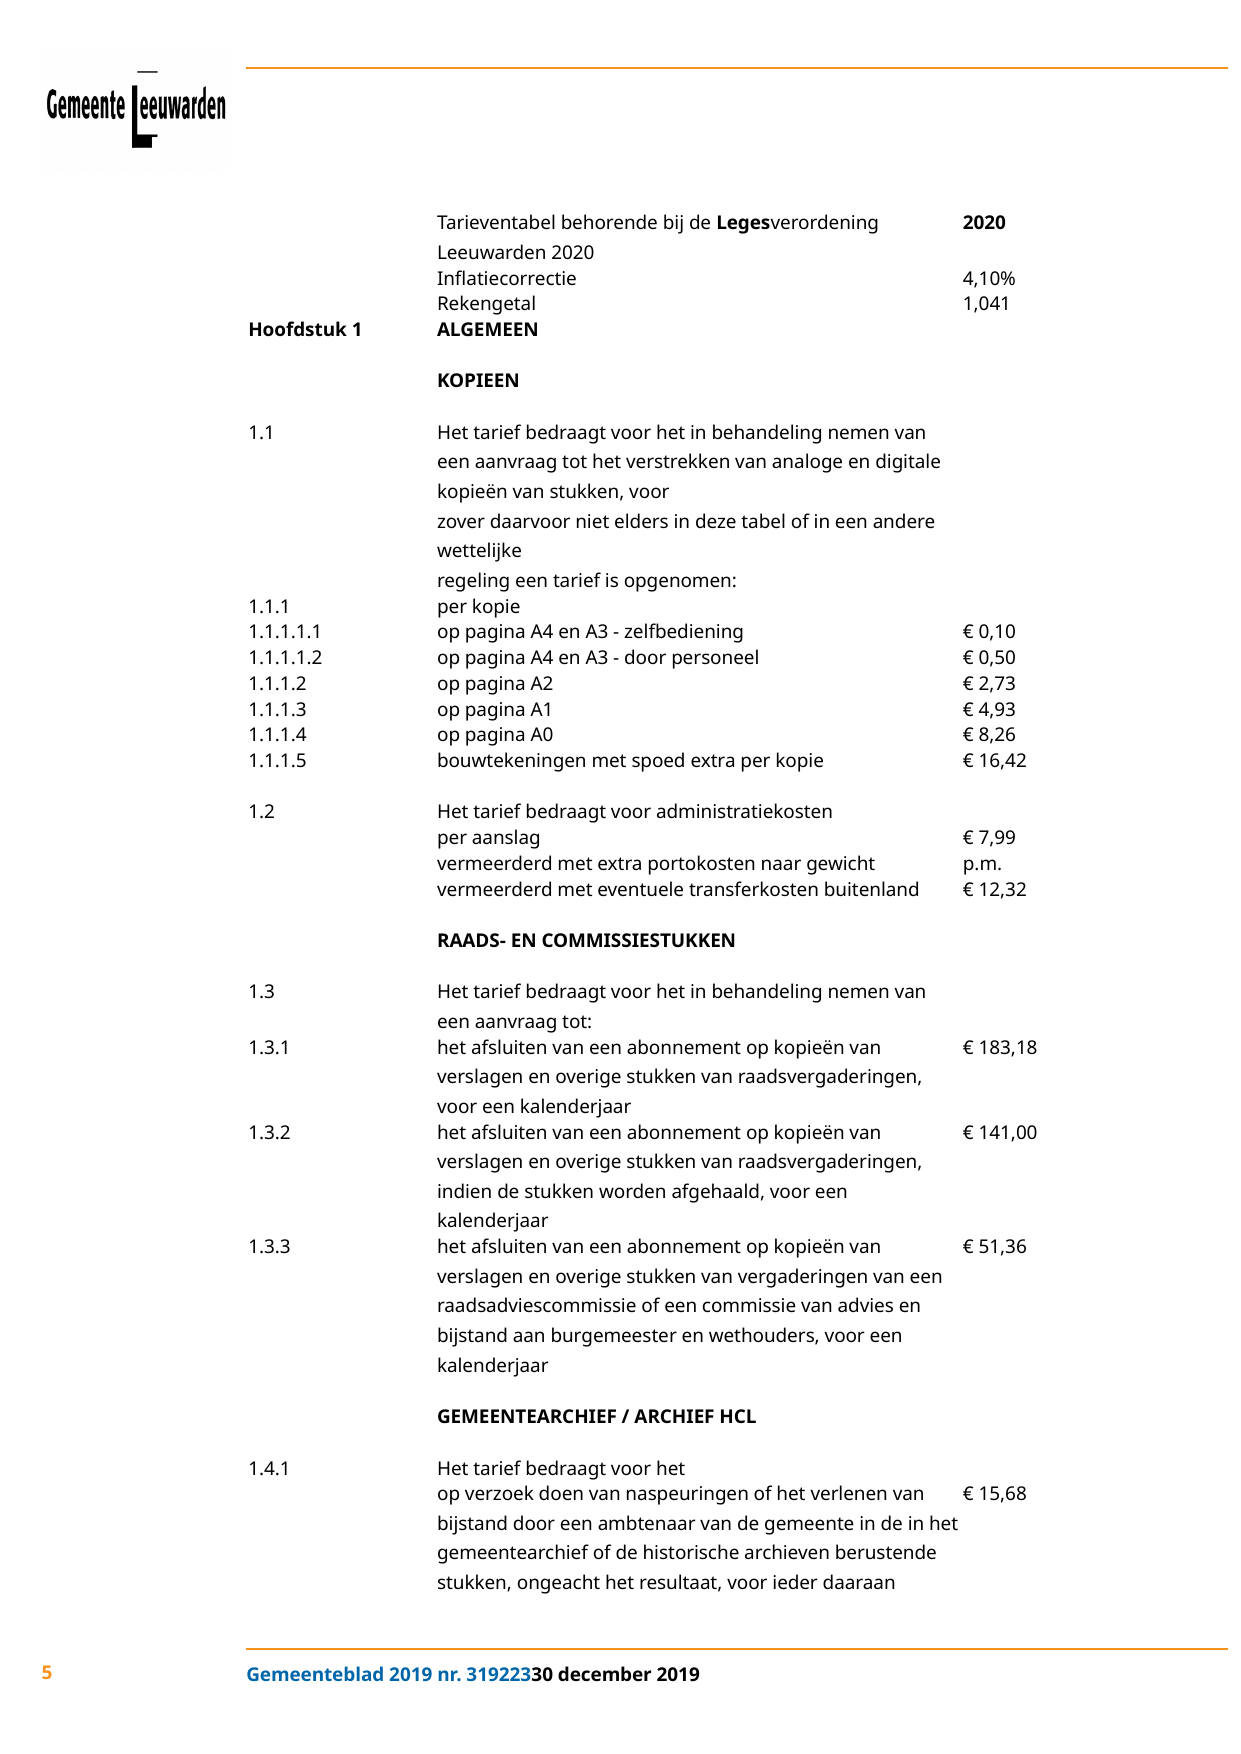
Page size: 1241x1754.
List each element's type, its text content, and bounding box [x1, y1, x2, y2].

table_cell [248, 902, 437, 927]
table_cell op pagina A4 en A3 - door personeel [437, 644, 963, 670]
table_cell ALGEMEEN [437, 316, 963, 342]
table_header [248, 210, 437, 265]
table_cell [248, 876, 437, 902]
table_cell op verzoek doen van naspeuringen of het verlenen van bijstand door een ambtenaar van de gemeente in de in het gemeentearchief of de historische archieven berustende stukken, ongeacht het resultaat, voor ieder daaraan [437, 1480, 963, 1595]
table_cell Hoofdstuk 1 [248, 316, 437, 342]
table_cell € 0,50 [963, 644, 1152, 670]
table_cell [963, 342, 1152, 368]
table_cell € 2,73 [963, 670, 1152, 696]
table_cell 1.2 [248, 799, 437, 824]
table_cell [963, 394, 1152, 419]
table_cell 1.3.1 [248, 1034, 437, 1119]
table_cell [437, 953, 963, 979]
table_cell [437, 902, 963, 927]
table_cell [963, 902, 1152, 927]
picture [41, 47, 231, 172]
table_cell [963, 953, 1152, 979]
table_cell RAADS- EN COMMISSIESTUKKEN [437, 927, 963, 953]
table_cell [248, 342, 437, 368]
table_cell op pagina A4 en A3 - zelfbediening [437, 619, 963, 644]
table_cell [963, 419, 1152, 593]
table_cell Rekengetal [437, 291, 963, 316]
table_cell 1,041 [963, 291, 1152, 316]
table_cell € 141,00 [963, 1119, 1152, 1233]
table_cell Het tarief bedraagt voor het in behandeling nemen van een aanvraag tot: [437, 979, 963, 1034]
table_cell [437, 1429, 963, 1455]
table_cell per kopie [437, 593, 963, 618]
table_cell [963, 593, 1152, 618]
table_cell het afsluiten van een abonnement op kopieën van verslagen en overige stukken van raadsvergaderingen, indien de stukken worden afgehaald, voor een kalenderjaar [437, 1119, 963, 1233]
table_cell € 51,36 [963, 1234, 1152, 1377]
table_cell [248, 1480, 437, 1595]
table_cell [963, 1378, 1152, 1403]
table_cell 1.1.1.5 [248, 747, 437, 773]
table_cell € 183,18 [963, 1034, 1152, 1119]
table_cell [248, 1403, 437, 1429]
table_cell [963, 1429, 1152, 1455]
table_cell 1.3.2 [248, 1119, 437, 1233]
table_cell per aanslag [437, 824, 963, 850]
table_cell [963, 1403, 1152, 1429]
table_cell KOPIEEN [437, 368, 963, 393]
table_cell € 16,42 [963, 747, 1152, 773]
table_cell op pagina A2 [437, 670, 963, 696]
table_cell [248, 291, 437, 316]
table_cell [248, 368, 437, 393]
table_cell Het tarief bedraagt voor administratiekosten [437, 799, 963, 824]
table_cell [437, 773, 963, 799]
table_cell het afsluiten van een abonnement op kopieën van verslagen en overige stukken van vergaderingen van een raadsadviescommissie of een commissie van advies en bijstand aan burgemeester en wethouders, voor een kalenderjaar [437, 1234, 963, 1377]
table_cell [963, 799, 1152, 824]
table_cell [248, 1429, 437, 1455]
table_cell bouwtekeningen met spoed extra per kopie [437, 747, 963, 773]
table_cell 1.1.1.1.2 [248, 644, 437, 670]
table_cell [248, 265, 437, 291]
table_cell 1.1.1 [248, 593, 437, 618]
table_cell Inflatiecorrectie [437, 265, 963, 291]
table_cell 1.1.1.1.1 [248, 619, 437, 644]
table_cell € 15,68 [963, 1480, 1152, 1595]
table_cell 1.1.1.3 [248, 696, 437, 721]
table_cell [437, 1378, 963, 1403]
table_header Tarieventabel behorende bij de Legesverordening Leeuwarden 2020 [437, 210, 963, 265]
table_cell op pagina A0 [437, 721, 963, 747]
table_cell [963, 1455, 1152, 1480]
table_cell 1.1.1.2 [248, 670, 437, 696]
table_cell [963, 979, 1152, 1034]
table_cell [963, 927, 1152, 953]
table_cell [248, 1378, 437, 1403]
table_cell [248, 953, 437, 979]
table_cell [963, 316, 1152, 342]
table_cell € 12,32 [963, 876, 1152, 902]
table_header 2020 [963, 210, 1152, 265]
table_cell [248, 773, 437, 799]
table_cell € 0,10 [963, 619, 1152, 644]
table_cell [248, 927, 437, 953]
table_cell [248, 824, 437, 850]
table_cell het afsluiten van een abonnement op kopieën van verslagen en overige stukken van raadsvergaderingen, voor een kalenderjaar [437, 1034, 963, 1119]
table_cell 1.3 [248, 979, 437, 1034]
table_cell 1.1 [248, 419, 437, 593]
table_cell [248, 394, 437, 419]
table_cell p.m. [963, 850, 1152, 876]
table_cell € 7,99 [963, 824, 1152, 850]
table_cell € 4,93 [963, 696, 1152, 721]
table_cell op pagina A1 [437, 696, 963, 721]
table_cell € 8,26 [963, 721, 1152, 747]
table_cell vermeerderd met eventuele transferkosten buitenland [437, 876, 963, 902]
table_cell Het tarief bedraagt voor het [437, 1455, 963, 1480]
table_cell 4,10% [963, 265, 1152, 291]
table_cell [437, 394, 963, 419]
table_cell 1.1.1.4 [248, 721, 437, 747]
table_cell [963, 773, 1152, 799]
table_cell [963, 368, 1152, 393]
table_cell GEMEENTEARCHIEF / ARCHIEF HCL [437, 1403, 963, 1429]
table_cell [437, 342, 963, 368]
table_cell Het tarief bedraagt voor het in behandeling nemen van een aanvraag tot het verstrekken van analoge en digitale kopieën van stukken, voor zover daarvoor niet elders in deze tabel of in een andere wettelijke regeling een tarief is opgenomen: [437, 419, 963, 593]
table_cell 1.3.3 [248, 1234, 437, 1377]
table_cell vermeerderd met extra portokosten naar gewicht [437, 850, 963, 876]
table_cell 1.4.1 [248, 1455, 437, 1480]
table_cell [248, 850, 437, 876]
